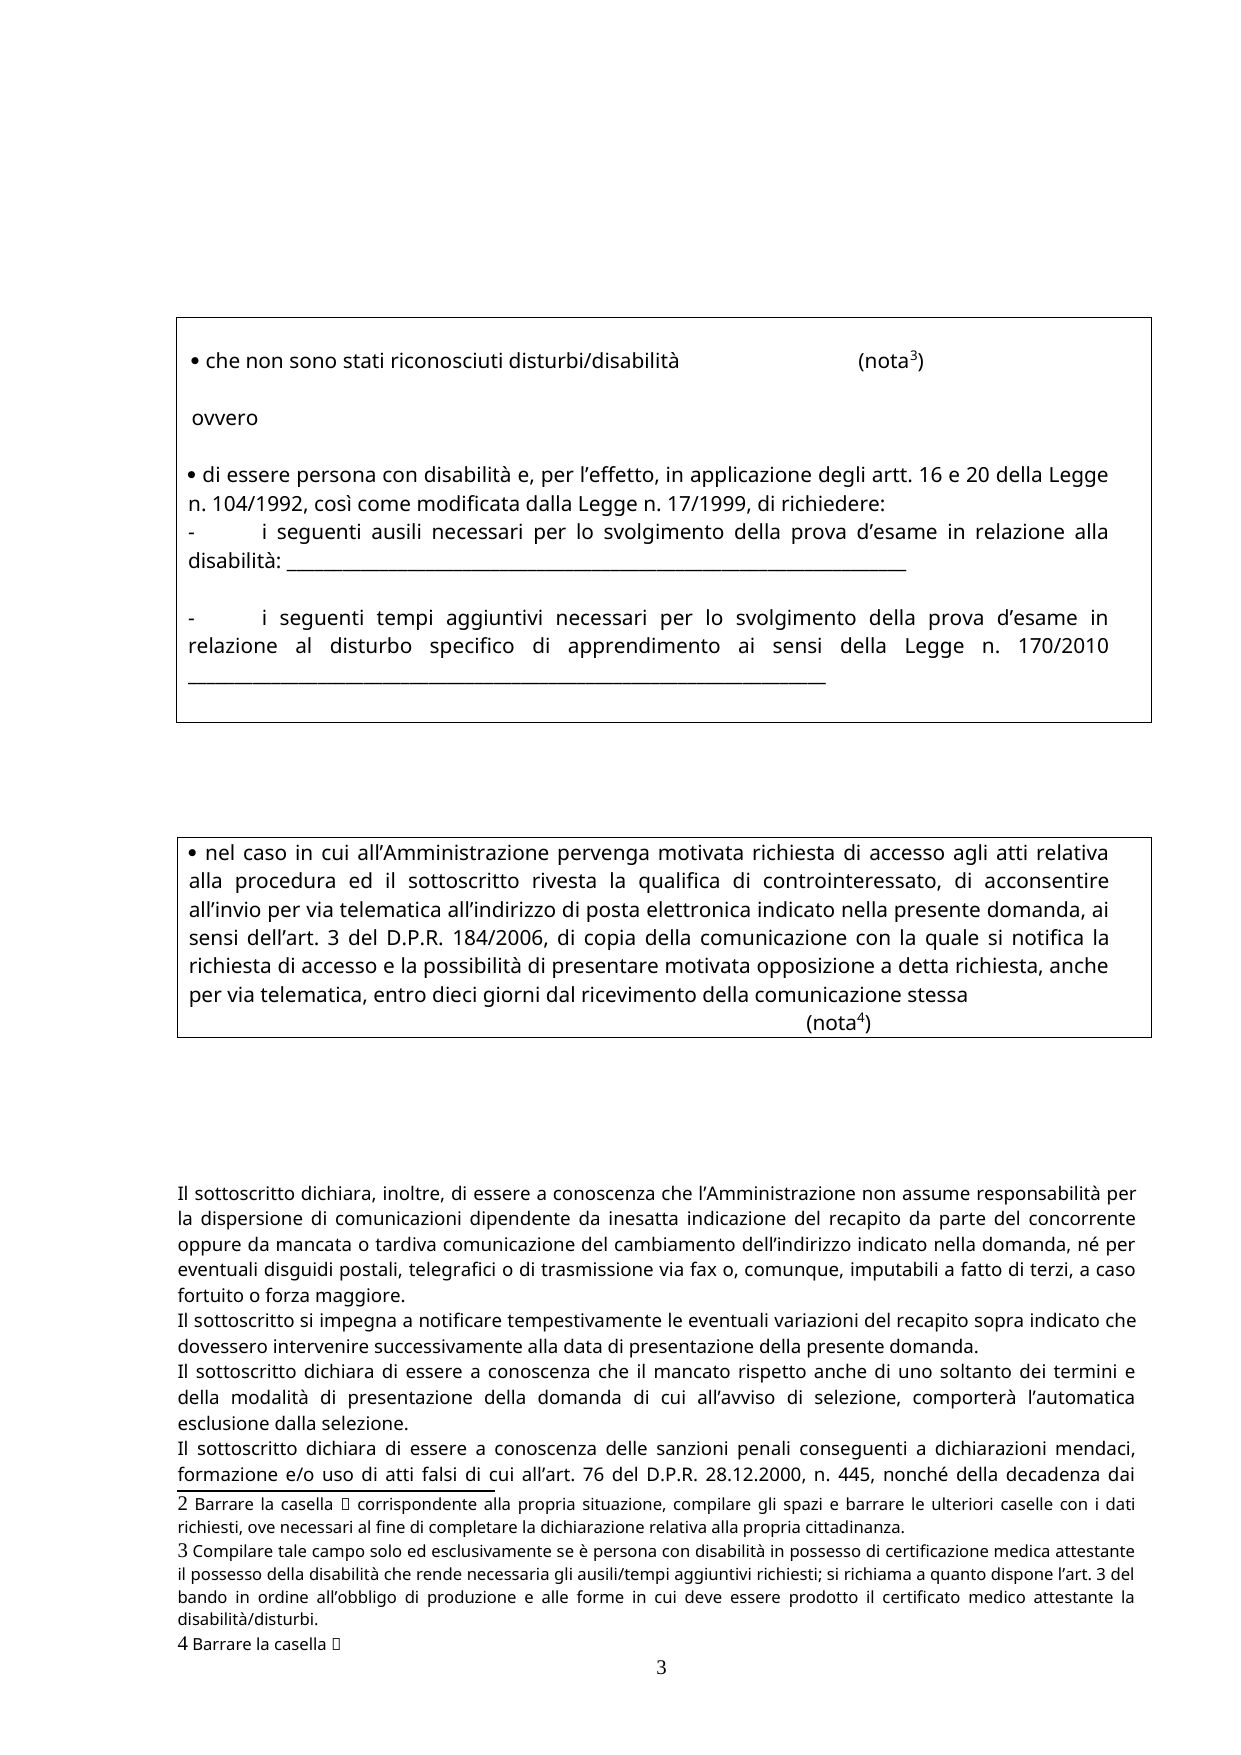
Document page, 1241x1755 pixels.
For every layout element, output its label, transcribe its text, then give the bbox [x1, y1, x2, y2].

table_header  che non sono stati riconosciuti disturbi/disabilità (nota) ovvero  di essere persona con disabilità e, per l’effetto, in applicazione degli artt. 16 e 20 della Legge n. 104/1992, così come modificata dalla Legge n. 17/1999, di richiedere: i seguenti ausili necessari per lo svolgimento della prova d’esame in relazione alla disabilità: ___________________________________________________________________ i seguenti tempi aggiuntivi necessari per lo svolgimento della prova d’esame in relazione al disturbo specifico di apprendimento ai sensi della Legge n. 170/2010 _____________________________________________________________________ [177, 318, 1151, 722]
text Il sottoscritto dichiara di essere a conoscenza delle sanzioni penali conseguenti a dichiarazioni mendaci, formazione e/o uso di atti falsi di cui all’art. 76 del D.P.R. 28.12.2000, n. 445, nonché della decadenza dai [177, 1435, 1137, 1486]
text Il sottoscritto si impegna a notificare tempestivamente le eventuali variazioni del recapito sopra indicato che dovessero intervenire successivamente alla data di presentazione della presente domanda. [177, 1308, 1137, 1359]
table_header  nel caso in cui all’Amministrazione pervenga motivata richiesta di accesso agli atti relativa alla procedura ed il sottoscritto rivesta la qualifica di controinteressato, di acconsentire all’invio per via telematica all’indirizzo di posta elettronica indicato nella presente domanda, ai sensi dell’art. 3 del D.P.R. 184/2006, di copia della comunicazione con la quale si notifica la richiesta di accesso e la possibilità di presentare motivata opposizione a detta richiesta, anche per via telematica, entro dieci giorni dal ricevimento della comunicazione stessa (nota) [178, 838, 1151, 1037]
text Il sottoscritto dichiara di essere a conoscenza che il mancato rispetto anche di uno soltanto dei termini e della modalità di presentazione della domanda di cui all’avviso di selezione, comporterà l’automatica esclusione dalla selezione. [177, 1359, 1137, 1435]
text Il sottoscritto dichiara, inoltre, di essere a conoscenza che l’Amministrazione non assume responsabilità per la dispersione di comunicazioni dipendente da inesatta indicazione del recapito da parte del concorrente oppure da mancata o tardiva comunicazione del cambiamento dell’indirizzo indicato nella domanda, né per eventuali disguidi postali, telegrafici o di trasmissione via fax o, comunque, imputabili a fatto di terzi, a caso fortuito o forza maggiore. [177, 1180, 1137, 1308]
